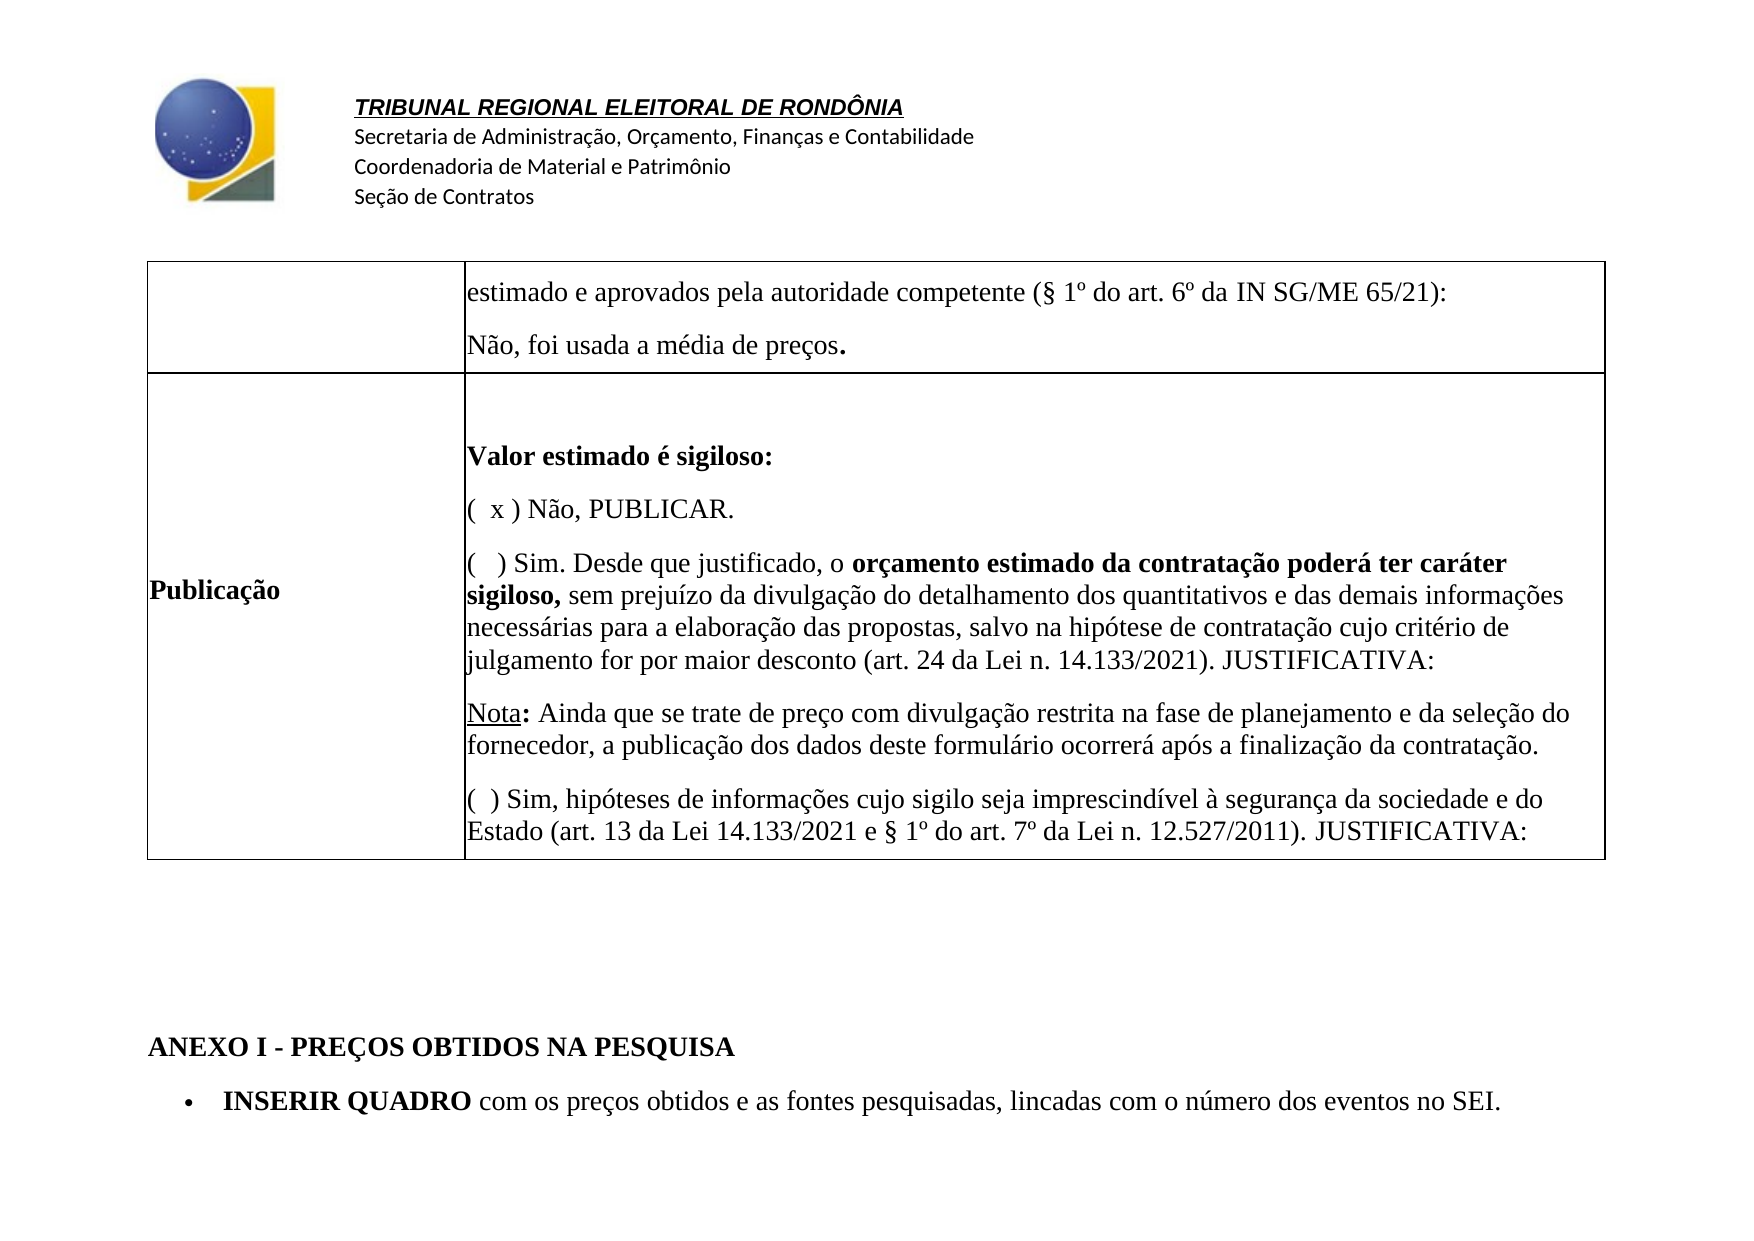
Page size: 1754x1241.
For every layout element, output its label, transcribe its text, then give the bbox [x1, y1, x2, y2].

list INSERIR QUADRO com os preços obtidos e as fontes pesquisadas, lincadas com o número dos eventos no SEI. [185, 1083, 1606, 1116]
table_cell Valor estimado é sigiloso: ( x ) Não, PUBLICAR. ( ) Sim. Desde que justificado, o orçamento estimado da contratação poderá ter caráter sigiloso, sem prejuízo da divulgação do detalhamento dos quantitativos e das demais informações necessárias para a elaboração das propostas, salvo na hipótese de contratação cujo critério de julgamento for por maior desconto (art. 24 da Lei n. 14.133/2021). JUSTIFICATIVA: Nota: Ainda que se trate de preço com divulgação restrita na fase de planejamento e da seleção do fornecedor, a publicação dos dados deste formulário ocorrerá após a finalização da contratação. ( ) Sim, hipóteses de informações cujo sigilo seja imprescindível à segurança da sociedade e do Estado (art. 13 da Lei 14.133/2021 e § 1º do art. 7º da Lei n. 12.527/2011). JUSTIFICATIVA: [466, 374, 1604, 858]
table_cell estimado e aprovados pela autoridade competente (§ 1º do art. 6º da IN SG/ME 65/21): Não, foi usada a média de preços. [466, 262, 1604, 372]
table_cell Publicação [148, 374, 464, 858]
table_cell [148, 262, 464, 372]
text ANEXO I - PREÇOS OBTIDOS NA PESQUISA [148, 1030, 1606, 1063]
